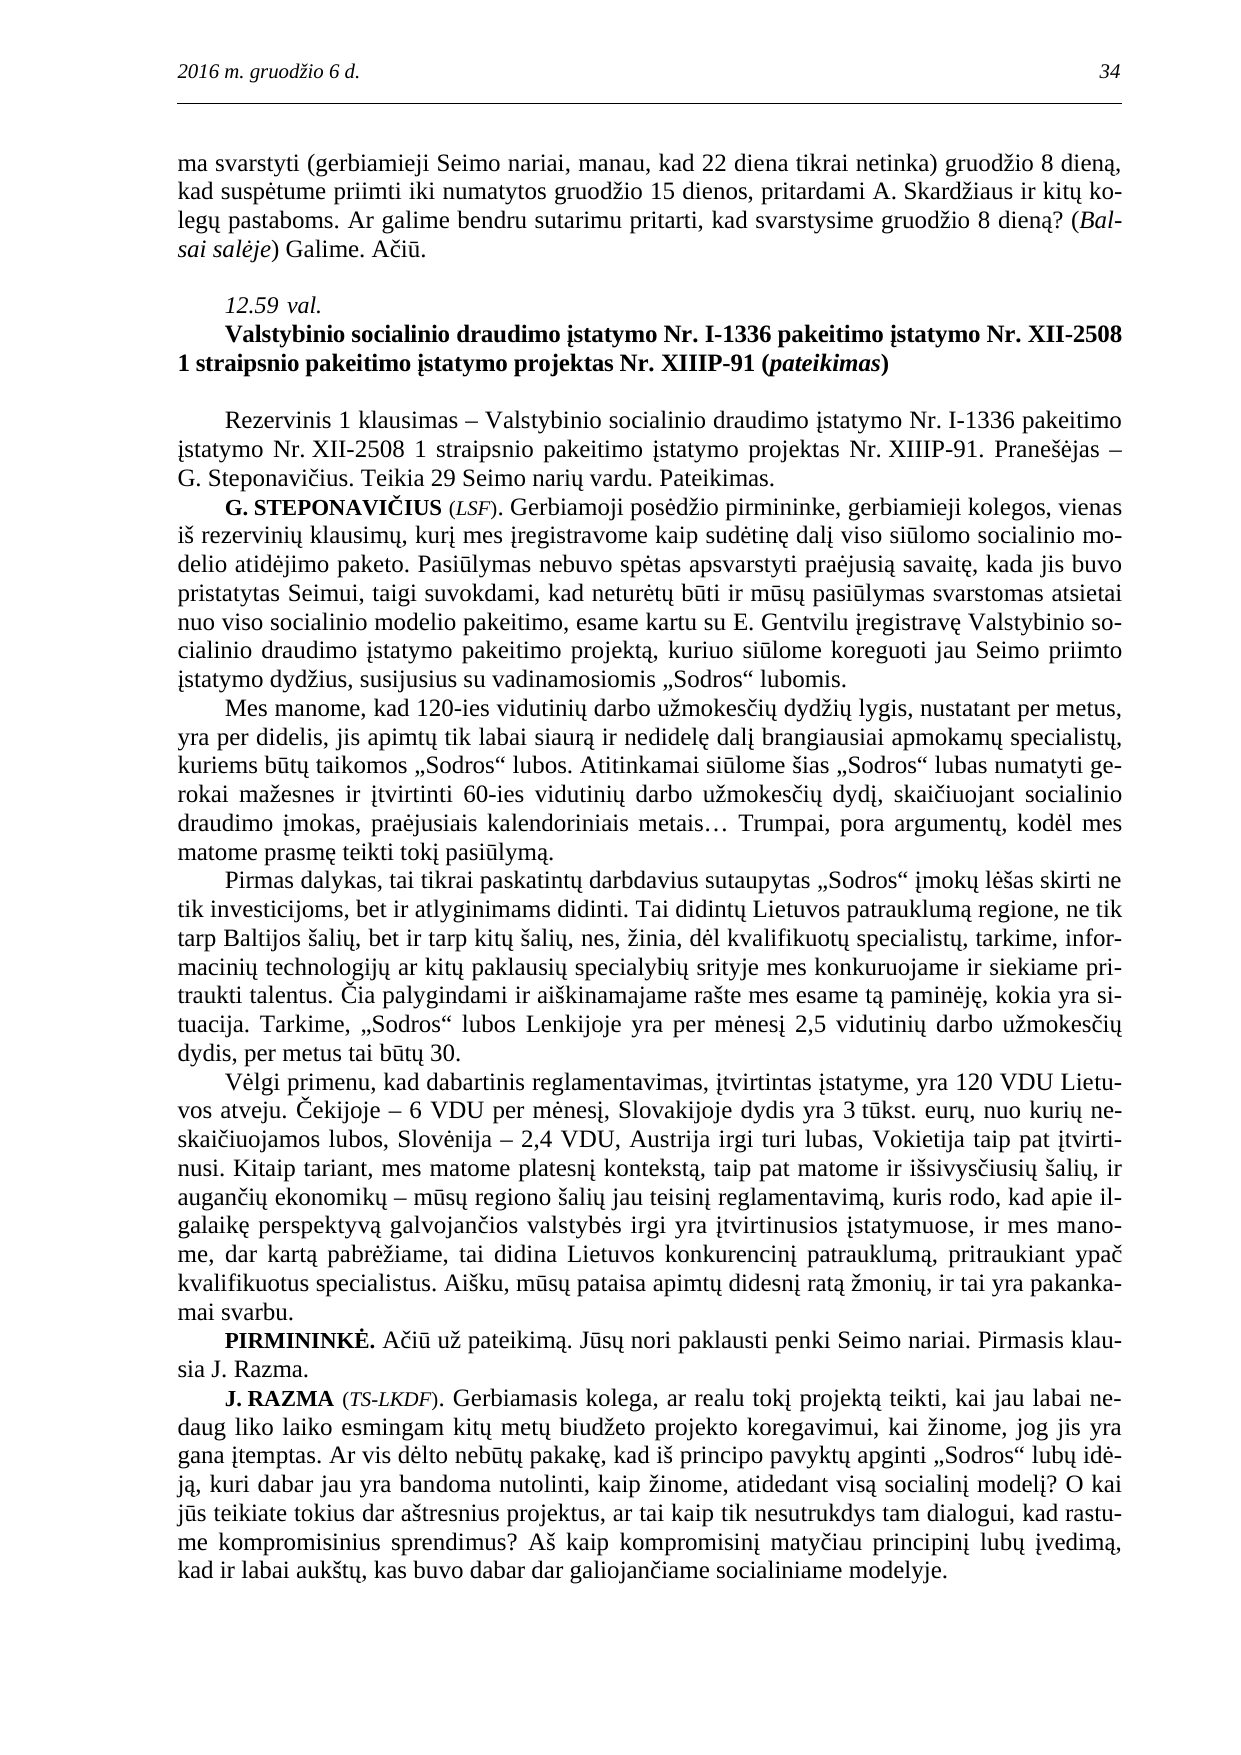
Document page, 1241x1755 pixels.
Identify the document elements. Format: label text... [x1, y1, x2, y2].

text Mes ma­no­me, kad 120-ies vi­du­ti­nių dar­bo už­mo­kes­čių dy­džių ly­gis, nu­sta­tant per me­tus, yra per di­de­lis, jis ap­im­tų tik la­bai siau­rą ir ne­di­de­lę da­lį bran­giau­siai ap­mo­ka­mų spe­cia­lis­tų, ku­riems bū­tų tai­ko­mos „Sod­ros“ lu­bos. Ati­tin­ka­mai siū­lo­me šias „Sod­ros“ lu­bas nu­ma­ty­ti ge­ro­kai ma­žes­nes ir įtvir­tin­ti 60-ies vi­du­ti­nių dar­bo už­mo­kes­čių dy­dį, skai­čiuo­jant so­cia­li­nio drau­di­mo įmo­kas, pra­ėju­siais ka­len­do­ri­niais me­tais… Trum­pai, po­ra ar­gu­men­tų, ko­dėl mes ma­to­me pras­mę teik­ti to­kį pa­siū­ly­mą. [177, 693, 1122, 865]
text 12.59 val. [224, 291, 1122, 319]
text Vėl­gi pri­me­nu, kad da­bar­ti­nis reg­la­men­ta­vi­mas, įtvir­tin­tas įsta­ty­me, yra 120 VDU Lie­tu­vos at­ve­ju. Če­ki­jo­je – 6 VDU per mė­ne­sį, Slo­va­ki­jo­je dy­dis yra 3 tūkst. eu­rų, nuo ku­rių ne­skai­čiuo­ja­mos lu­bos, Slo­vė­ni­ja – 2,4 VDU, Aust­ri­ja ir­gi tu­ri lu­bas, Vo­kie­ti­ja taip pat įtvir­ti­nusi. Ki­taip ta­riant, mes ma­to­me pla­tes­nį kon­teks­tą, taip pat ma­to­me ir iš­si­vys­čiu­sių ša­lių, ir au­gan­čių eko­no­mi­kų – mū­sų re­gio­no ša­lių jau tei­si­nį reg­la­men­ta­vi­mą, ku­ris ro­do, kad apie il­ga­lai­kę per­spek­ty­vą gal­vo­jan­čios vals­ty­bės ir­gi yra įtvir­ti­nu­sios įsta­ty­muo­se, ir mes ma­no­me, dar kar­tą pa­brė­žia­me, tai di­di­na Lie­tu­vos kon­ku­ren­ci­nį pa­trauk­lu­mą, pri­trau­kiant ypač kva­li­fi­kuo­tus spe­cia­lis­tus. Aiš­ku, mū­sų pa­tai­sa ap­im­tų di­des­nį ra­tą žmo­nių, ir tai yra pa­kan­ka­mai svar­bu. [177, 1067, 1122, 1325]
text PIRMININKĖ. Ačiū už pa­tei­ki­mą. Jū­sų no­ri pa­klaus­ti pen­ki Sei­mo na­riai. Pir­ma­sis klau­sia J. Raz­ma. [177, 1325, 1122, 1383]
text Vals­ty­bi­nio so­cia­li­nio drau­di­mo įsta­ty­mo Nr. I-1336 pa­kei­ti­mo įsta­ty­mo Nr. XII-2508 1 straips­nio pa­kei­ti­mo įsta­ty­mo pro­jek­tas Nr. XIIIP-91 (pa­tei­ki­mas) [177, 319, 1122, 377]
text Pir­mas da­ly­kas, tai tik­rai pa­ska­tin­tų darb­da­vius su­tau­py­tas „Sod­ros“ įmo­kų lė­šas skir­ti ne tik in­ves­ti­ci­joms, bet ir at­ly­gi­ni­mams di­din­ti. Tai di­din­tų Lie­tu­vos pa­trauk­lu­mą re­gio­ne, ne tik tarp Bal­ti­jos ša­lių, bet ir tarp ki­tų ša­lių, nes, ži­nia, dėl kva­li­fi­kuo­tų spe­cia­lis­tų, tar­ki­me, in­for­ma­ci­nių tech­no­lo­gi­jų ar ki­tų pa­klau­sių spe­cia­ly­bių sri­ty­je mes kon­ku­ruo­ja­me ir sie­kia­me pri­trauk­ti ta­len­tus. Čia pa­ly­gin­da­mi ir aiš­ki­na­ma­ja­me raš­te mes esa­me tą pa­mi­nė­ję, ko­kia yra si­tu­a­ci­ja. Tar­ki­me, „Sod­ros“ lu­bos Len­ki­jo­je yra per mė­ne­sį 2,5 vi­du­ti­nių dar­bo už­mo­kes­čių dy­dis, per me­tus tai bū­tų 30. [177, 865, 1122, 1067]
text Re­zer­vi­nis 1 klau­si­mas – Vals­ty­bi­nio so­cia­li­nio drau­di­mo įsta­ty­mo Nr. I-1336 pa­kei­ti­mo įsta­ty­mo Nr. XII-2508 1 straips­nio pa­kei­ti­mo įsta­ty­mo pro­jek­tas Nr. XIIIP-91. Pra­ne­šė­jas – G. Ste­po­na­vi­čius. Tei­kia 29 Sei­mo na­rių var­du. Pa­tei­ki­mas. [177, 405, 1122, 492]
text G. STEPONAVIČIUS (LSF). Ger­bia­mo­ji po­sė­džio pir­mi­nin­ke, ger­bia­mie­ji ko­le­gos, vie­nas iš re­zer­vi­nių klau­si­mų, ku­rį mes įre­gist­ra­vo­me kaip su­dė­ti­nę da­lį vi­so siū­lo­mo so­cia­li­nio mo­de­lio ati­dė­ji­mo pa­ke­to. Pa­siū­ly­mas ne­bu­vo spė­tas ap­svars­ty­ti pra­ėju­sią sa­vai­tę, ka­da jis bu­vo pri­sta­ty­tas Sei­mui, tai­gi su­vok­da­mi, kad ne­tu­rė­tų bū­ti ir mū­sų pa­siū­ly­mas svars­to­mas at­sie­tai nuo vi­so so­cia­li­nio mo­de­lio pa­kei­ti­mo, esa­me kar­tu su E. Gent­vi­lu įre­gist­ra­vę Vals­ty­bi­nio so­cia­li­nio drau­di­mo įsta­ty­mo pa­kei­ti­mo pro­jek­tą, ku­riuo siū­lo­me ko­re­guo­ti jau Sei­mo pri­im­to įsta­ty­mo dy­džius, su­si­ju­sius su va­di­na­mo­sio­mis „Sod­ros“ lu­bo­mis. [177, 492, 1122, 693]
text ma svars­ty­ti (ger­bia­mie­ji Sei­mo na­riai, ma­nau, kad 22 die­na tik­rai ne­tin­ka) gruo­džio 8 die­ną, kad su­spė­tu­me pri­im­ti iki nu­ma­ty­tos gruo­džio 15 die­nos, pri­tar­da­mi A. Skar­džiaus ir ki­tų ko­le­gų pa­sta­boms. Ar ga­li­me ben­dru su­ta­ri­mu pri­tar­ti, kad svars­ty­si­me gruo­džio 8 die­ną? (Bal­sai sa­lė­je) Ga­li­me. Ačiū. [177, 148, 1122, 263]
text J. RAZMA (TS-LKDF). Ger­bia­ma­sis ko­le­ga, ar re­a­lu to­kį pro­jek­tą teik­ti, kai jau la­bai ne­daug li­ko lai­ko es­min­gam ki­tų me­tų biu­dže­to pro­jek­to ko­re­ga­vi­mui, kai ži­no­me, jog jis yra ga­na įtemp­tas. Ar vis dėl­to ne­bū­tų pa­ka­kę, kad iš prin­ci­po pa­vyk­tų ap­gin­ti „Sod­ros“ lu­bų idė­ją, ku­ri da­bar jau yra ban­do­ma nu­to­lin­ti, kaip ži­no­me, ati­de­dant vi­są so­cia­li­nį mo­de­lį? O kai jūs tei­kia­te to­kius dar ašt­res­nius pro­jek­tus, ar tai kaip tik ne­su­truk­dys tam dia­lo­gui, kad ras­tu­me kom­pro­mi­si­nius spren­di­mus? Aš kaip kom­pro­mi­si­nį ma­ty­čiau prin­ci­pi­nį lu­bų įve­di­mą, kad ir la­bai aukš­tų, kas bu­vo da­bar dar ga­lio­jan­čia­me so­cia­li­nia­me mo­de­ly­je. [177, 1383, 1122, 1584]
